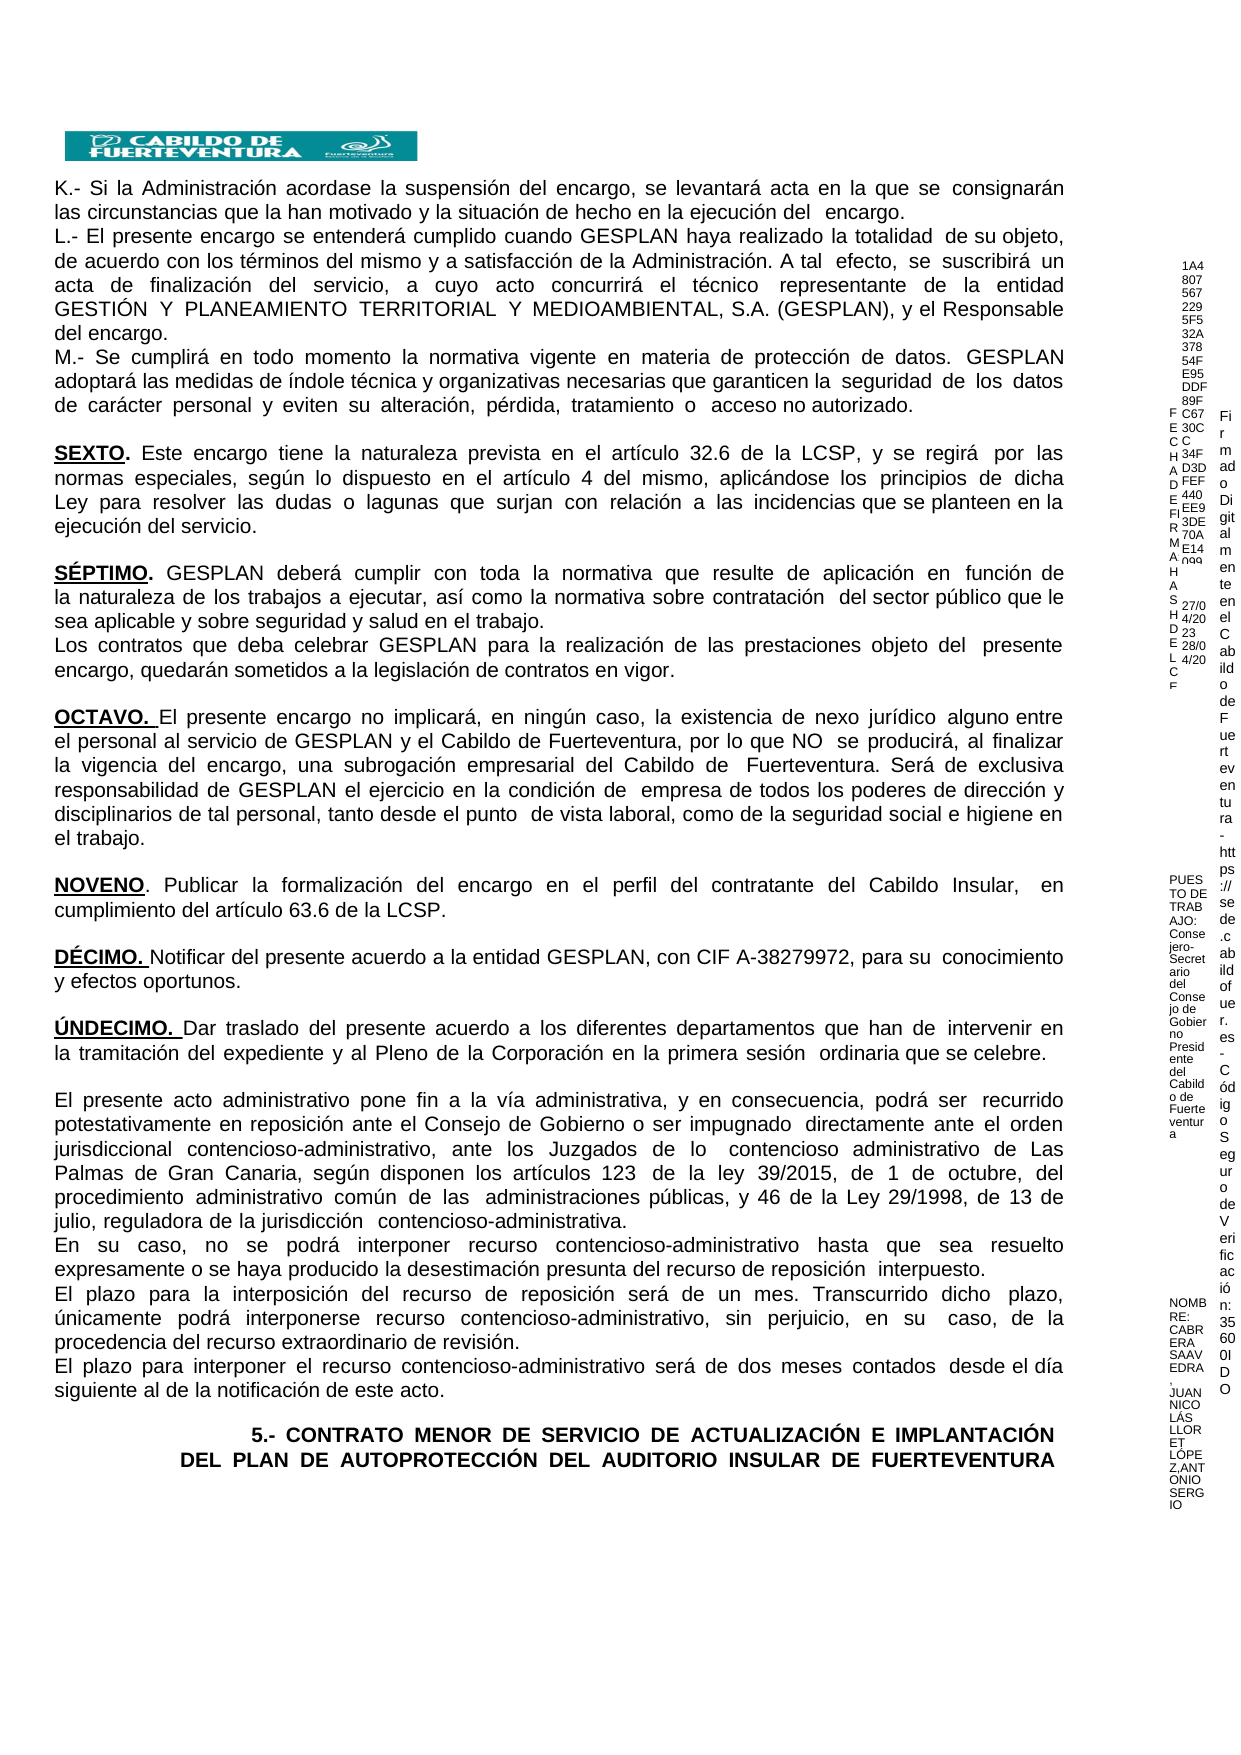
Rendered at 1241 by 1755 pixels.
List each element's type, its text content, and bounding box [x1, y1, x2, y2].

text SÉPTIMO. GESPLAN deberá cumplir con toda la normativa que resulte de aplicación en función de la naturaleza de los trabajos a ejecutar, así como la normativa sobre contratación del sector público que le sea aplicable y sobre seguridad y salud en el trabajo. [54, 561, 1064, 633]
text SEXTO. Este encargo tiene la naturaleza prevista en el artículo 32.6 de la LCSP, y se regirá por las normas especiales, según lo dispuesto en el artículo 4 del mismo, aplicándose los principios de dicha Ley para resolver las dudas o lagunas que surjan con relación a las incidencias que se planteen en la ejecución del servicio. [54, 441, 1064, 538]
text NOVENO. Publicar la formalización del encargo en el perfil del contratante del Cabildo Insular, en cumplimiento del artículo 63.6 de la LCSP. [54, 873, 1064, 921]
text 1A48075672295F532A37854FE95DDF89FC6730CC [1182, 260, 1209, 448]
text OCTAVO. El presente encargo no implicará, en ningún caso, la existencia de nexo jurídico alguno entre el personal al servicio de GESPLAN y el Cabildo de Fuerteventura, por lo que NO se producirá, al finalizar la vigencia del encargo, una subrogación empresarial del Cabildo de Fuerteventura. Será de exclusiva responsabilidad de GESPLAN el ejercicio en la condición de empresa de todos los poderes de dirección y disciplinarios de tal personal, tanto desde el punto de vista laboral, como de la seguridad social e higiene en el trabajo. [54, 705, 1064, 850]
text M.- Se cumplirá en todo momento la normativa vigente en materia de protección de datos. GESPLAN adoptará las medidas de índole técnica y organizativas necesarias que garanticen la seguridad de los datos de carácter personal y eviten su alteración, pérdida, tratamiento o acceso no autorizado. [54, 345, 1064, 417]
text ÚNDECIMO. Dar traslado del presente acuerdo a los diferentes departamentos que han de intervenir en la tramitación del expediente y al Pleno de la Corporación en la primera sesión ordinaria que se celebre. [54, 1016, 1064, 1064]
text 27/04/2023 [1182, 599, 1209, 640]
subtitle 5.- CONTRATO MENOR DE SERVICIO DE ACTUALIZACIÓN E IMPLANTACIÓN DEL PLAN DE AUTOPROTECCIÓN DEL AUDITORIO INSULAR DE FUERTEVENTURA [180, 1423, 1094, 1471]
text En su caso, no se podrá interponer recurso contencioso-administrativo hasta que sea resuelto expresamente o se haya producido la desestimación presunta del recurso de reposición interpuesto. [54, 1233, 1064, 1281]
text El plazo para la interposición del recurso de reposición será de un mes. Transcurrido dicho plazo, únicamente podrá interponerse recurso contencioso-administrativo, sin perjuicio, en su caso, de la procedencia del recurso extraordinario de revisión. [54, 1281, 1064, 1354]
text Firmado Digitalmente en el Cabildo de Fuerteventura - https://sede.cabildofuer.es - Código Seguro de Verificación: 35600IDOC29EA40C230415E54EA6 [1219, 408, 1236, 1397]
text El presente acto administrativo pone fin a la vía administrativa, y en consecuencia, podrá ser recurrido potestativamente en reposición ante el Consejo de Gobierno o ser impugnado directamente ante el orden jurisdiccional contencioso-administrativo, ante los Juzgados de lo contencioso administrativo de Las Palmas de Gran Canaria, según disponen los artículos 123 de la ley 39/2015, de 1 de octubre, del procedimiento administrativo común de las administraciones públicas, y 46 de la Ley 29/1998, de 13 de julio, reguladora de la jurisdicción contencioso-administrativa. [54, 1088, 1064, 1233]
text El plazo para interponer el recurso contencioso-administrativo será de dos meses contados desde el día siguiente al de la notificación de este acto. [54, 1354, 1064, 1402]
text 28/04/2023 [1182, 640, 1209, 666]
text Los contratos que deba celebrar GESPLAN para la realización de las prestaciones objeto del presente encargo, quedarán sometidos a la legislación de contratos en vigor. [54, 633, 1064, 681]
text Consejero-Secretario del Consejo de Gobierno Presidente del Cabildo de Fuerteventura [1169, 928, 1207, 1138]
text DÉCIMO. Notificar del presente acuerdo a la entidad GESPLAN, con CIF A-38279972, para su conocimiento y efectos oportunos. [54, 945, 1064, 993]
text [1167, 1297, 1209, 1531]
text 34FD3DFEF440EE93DE70AE140996B1C6668F08F5 [1182, 448, 1209, 563]
text K.- Si la Administración acordase la suspensión del encargo, se levantará acta en la que se consignarán las circunstancias que la han motivado y la situación de hecho en la ejecución del encargo. [54, 176, 1064, 224]
text L.- El presente encargo se entenderá cumplido cuando GESPLAN haya realizado la totalidad de su objeto, de acuerdo con los términos del mismo y a satisfacción de la Administración. A tal efecto, se suscribirá un acta de finalización del servicio, a cuyo acto concurrirá el técnico representante de la entidad GESTIÓN Y PLANEAMIENTO TERRITORIAL Y MEDIOAMBIENTAL, S.A. (GESPLAN), y el Responsable del encargo. [54, 224, 1064, 345]
picture [64, 131, 418, 161]
text [1179, 259, 1209, 563]
text CABRERA SAAVEDRA, JUAN NICOLÁS LLORET LÓPEZ,ANTONIO SERGIO [1169, 1325, 1207, 1512]
text NOMBRE: [1169, 1297, 1209, 1324]
text PUESTO DE TRABAJO: [1169, 874, 1209, 928]
text FECHA DE FIRMA: HASH DEL CERTIFICADO: [1169, 406, 1184, 689]
